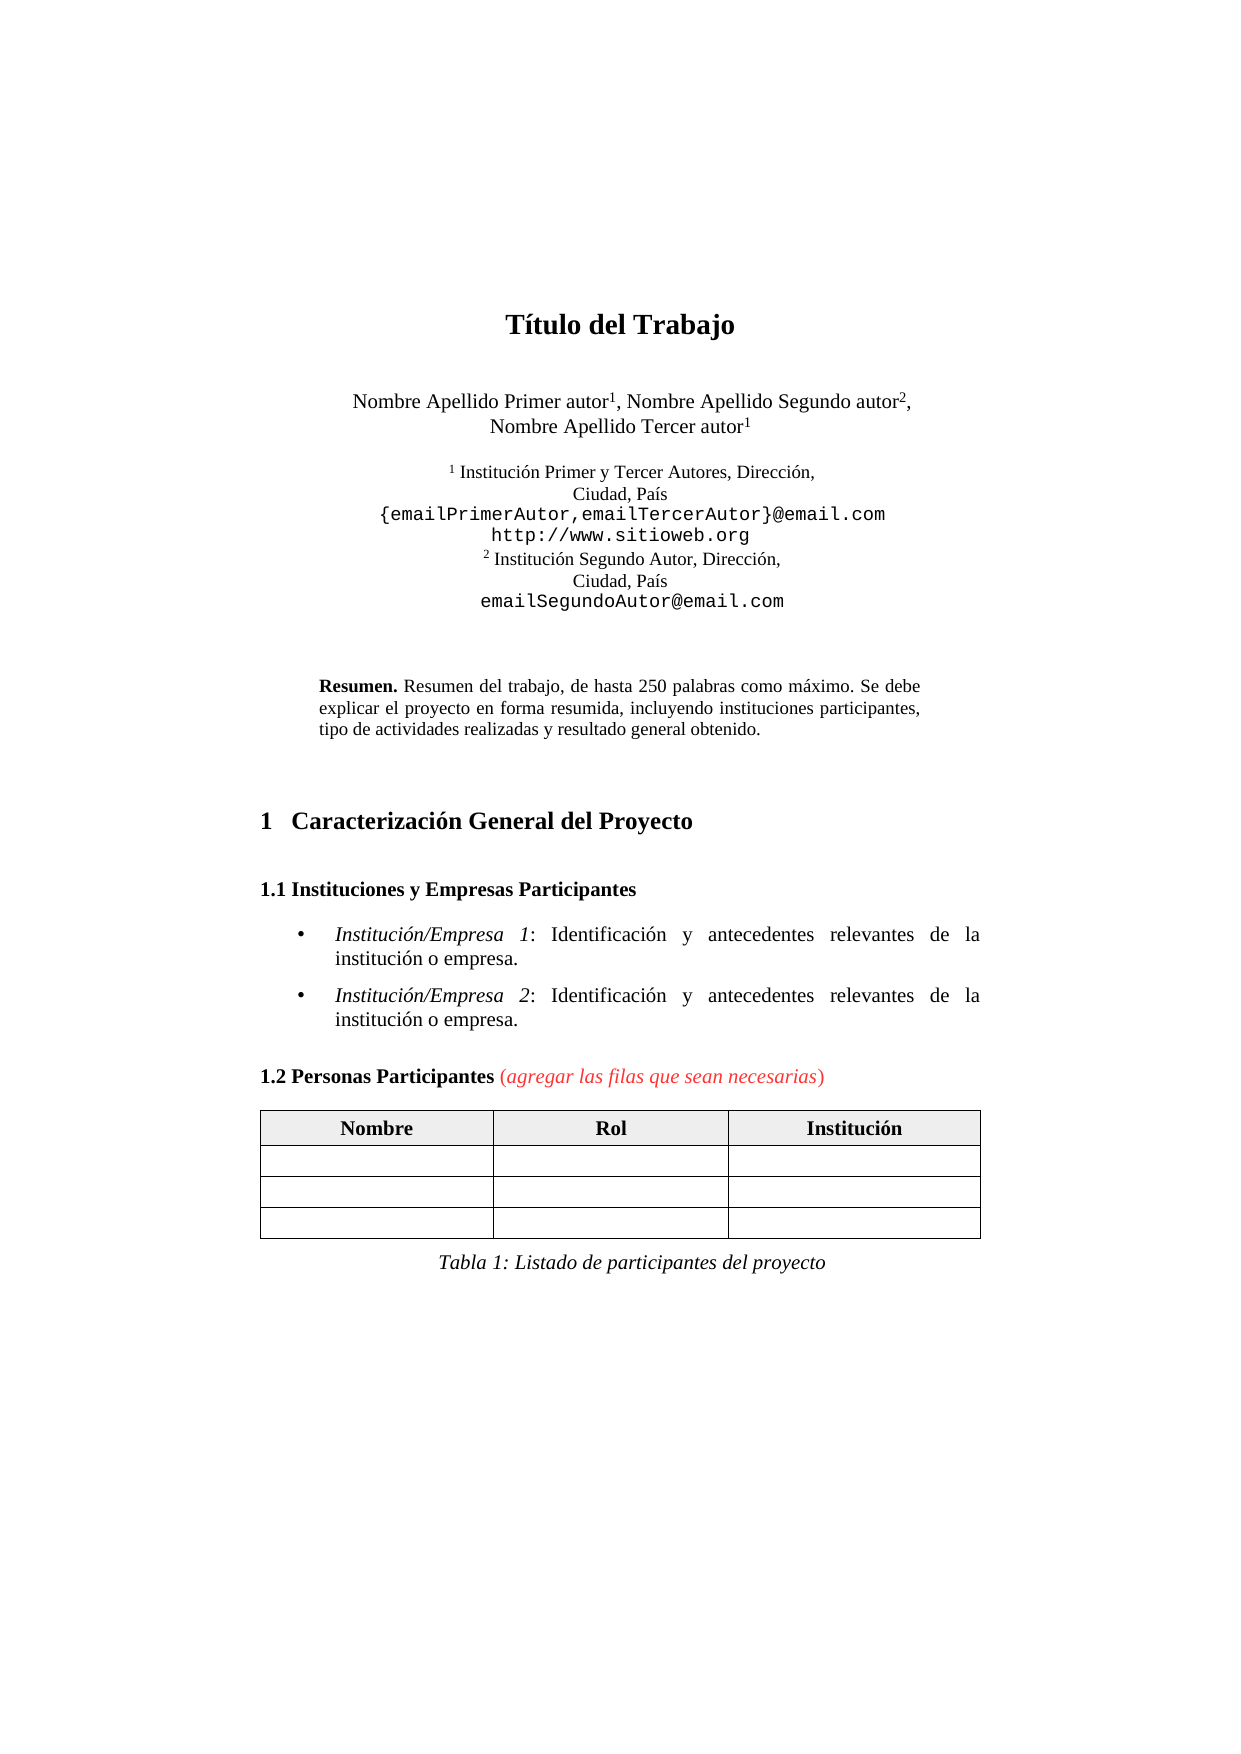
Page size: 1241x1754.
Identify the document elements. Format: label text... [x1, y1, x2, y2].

subtitle 1 Caracterización General del Proyecto [260, 806, 980, 835]
text 2 Institución Segundo Autor, Dirección, Ciudad, País [260, 547, 980, 591]
table_cell [261, 1208, 493, 1237]
table_cell [729, 1208, 980, 1237]
text {emailPrimerAutor,emailTercerAutor}@email.com http://www.sitioweb.org [260, 504, 980, 547]
table_cell [494, 1177, 728, 1207]
list Institución/Empresa 2: Identificación y antecedentes relevantes de la institución o empresa. [297, 983, 980, 1031]
title Título del Trabajo [260, 307, 980, 341]
table_cell [494, 1146, 728, 1176]
table_cell [729, 1177, 980, 1207]
text Resumen. Resumen del trabajo, de hasta 250 palabras como máximo. Se debe explicar el proyecto en forma resumida, incluyendo instituciones participantes, tipo de actividades realizadas y resultado general obtenido. [319, 675, 921, 740]
table_header Rol [494, 1111, 728, 1145]
table_cell [261, 1177, 493, 1207]
table_header Institución [729, 1111, 980, 1145]
text Nombre Apellido Primer autor1, Nombre Apellido Segundo autor2, Nombre Apellido Tercer autor1 [260, 388, 980, 438]
text Tabla 1: Listado de participantes del proyecto [260, 1250, 980, 1274]
list Institución/Empresa 1: Identificación y antecedentes relevantes de la institución o empresa. [297, 922, 980, 970]
text 1 Institución Primer y Tercer Autores, Dirección, Ciudad, País [260, 461, 980, 504]
table_cell [261, 1146, 493, 1176]
table_header Nombre [261, 1111, 493, 1145]
table_cell [729, 1146, 980, 1176]
subtitle 1.1 Instituciones y Empresas Participantes [260, 877, 980, 901]
text emailSegundoAutor@email.com [260, 591, 980, 613]
table_cell [494, 1208, 728, 1237]
subtitle 1.2 Personas Participantes (agregar las filas que sean necesarias) [260, 1064, 980, 1088]
